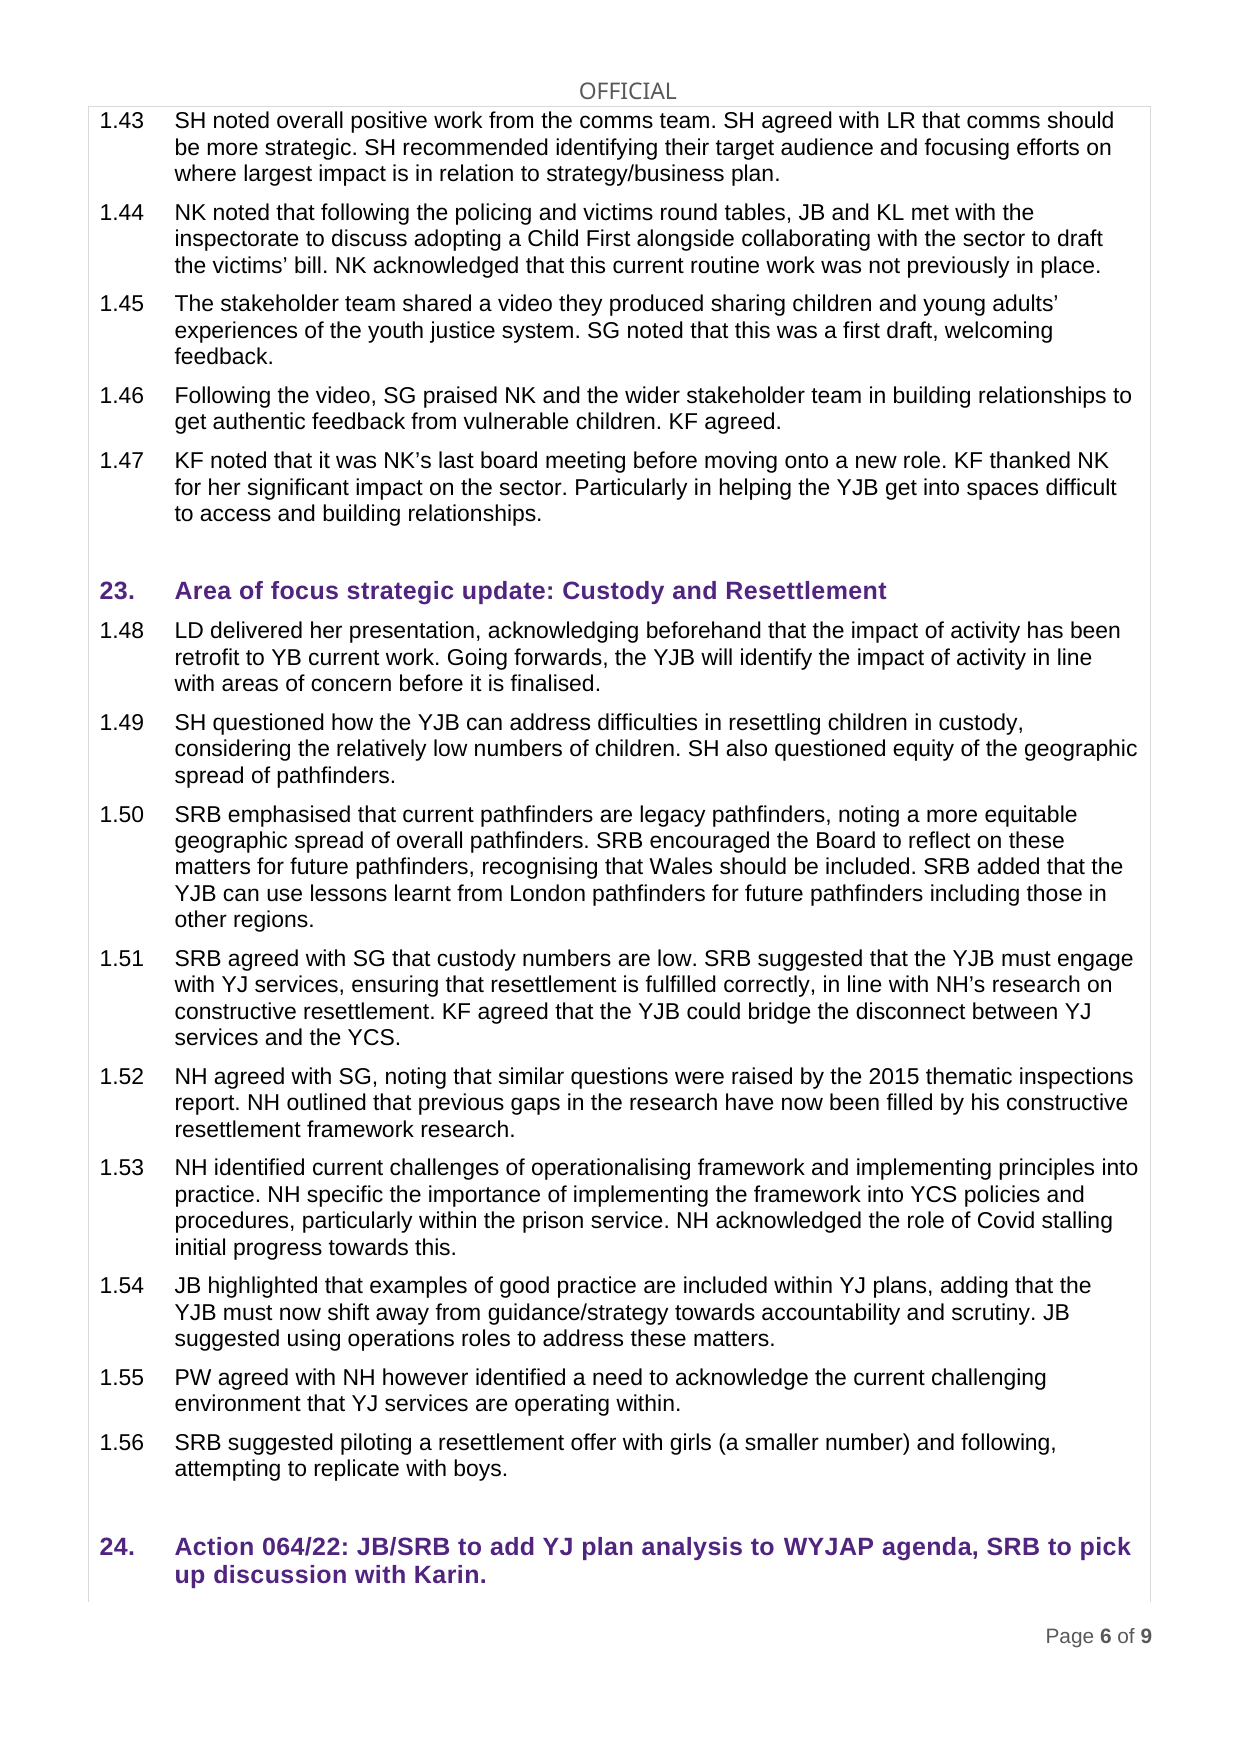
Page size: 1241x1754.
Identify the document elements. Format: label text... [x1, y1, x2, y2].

table_header Welcome KF welcomed Board members and observers and KF thanked PP for covering minutes. KF and CS recently met with Minister Hinds. KF outlined the interaction as overall positive despite current wider challenges and instabilities within the Government. KF recently fed into the Welsh Government’s anti-racist plan approach. KF highlighted that four Board members have been nominated to support areas of focus identified. KF acknowledged positive meetings with head of HMICFRS and the Executive Director of YCS, demonstrating support of Child First. Business Papers The minutes from the 28 September 2022 Board meeting were agreed, pending minor amends. LS outlined that the 23rd November meeting was recorded as ‘not quorate’ but that does not acknowledge that 2 Board members could not attend due to fulfilling other YJB business. LS questioned whether the table could be amended to reflect nuance. LS also queried whether the Board members could be given sufficient notice in advance of meetings, where decisions would be required. The Board decision log was noted and the decisions ratified. CEO report to the Board CS updated that the resulting report from Commander Roper’s national assessment on the extent to which the child centred policing framework is embedded into operational policing, will be shared in Spring. CS expects initial findings to be shared at the policing roundtable scheduled next week. CS identified role of PEEL inspections (Performance, Efficiency, Effectiveness and Legitimacy) CS acknowledged positive initial discussions with the Chief Inspector of Constabulary. CS highlighted upcoming round table topics of overnight detention and disseminating guidance on Out of Court Disposals. CS shared progress on the CPS defendant’s strategy new approach mirroring the Child First principle. This includes simplifying language used around children in court and developing specialisations for lawyers/court staff sentencers for how they interact with children for the particular needs and issues surrounding children as well as improving interactions with them CS highlighted how herself, JB, and SRB, have recently visited community youth justice settings and management boards. CS visited Bristol and Southampton services. CS noted YJ Services showing respect and appreciation for the YJB’s knowledge/expertise, particularly Kate Langley. Overall, this reflects the future direction for new ops directorates. 3.5 CS and JB recently visited Feltham and identified positive changes due to recent additions to staff alongside implementing a behavioural management approach (encompassing all staff). CS noted that young boys within the service are now l increasingly seeing staff rather than their peer group as role-models CS noted potential concerns for Feltham if increases in the adult prison population cause numbers in Feltham A to rise: delaying transition of 18 year olds to the adult system may be positive for individuals but not if safety and relationships are compromised by pressure of numbers. LS questioned whether mental health should be added as an area of concern for next year due to statistic of 1/3 in custody identifying mental health concerns. LS suggested combining this with education. JB responded that despite not being a separate area of focus, mental health will likely be incorporated within activities/other areas of focus. JB added that he has some specific ideas around MH to be included in business plan e.g. trauma informed practise. CS updated that the DPM has not approved the Grant Funding Formula (GFF) Project. CS noted the current uncertain financial climate as the primary factor for not progressing at this time. CS acknowledged and commended efforts of project team, with work remaining valid and to be revisited in future. NH requested that Serious Youth Violence is not referred to as a separate entity of violence. KF noted this as an action to discuss outside of the meeting. KF acknowledge overall positives – CPS using Child First language and RUI (Release Under Investigation) moves towards bail. Action 060/22: Board members to discuss terminology regarding priorities outside of meeting. Action 061/22: Board members to discuss terminology regarding ‘Serious Youth Violence’ outside of meeting. Operationalising Child First JB presented four options, following research into operationalising Child First into practice, for the Board to consider (with recommendations): JB recommended a combination of options 3 and 4. JB suggested undertaking short-term– work with academic partners, practitioners etc to develop set of standards, operationalising Child First. Share YJB standards for YJ services to assess themselves on. Work scoping and exploring creating would run parallel to this. The Board discussed the options and JB agreed he will focus on option 4, involving YAN, academics, NH, and LS as Child First champion. Horizon Scanning KO briefly introduced JR/HC’s presentations. JR presented a top-level overview of Secure Children’s Homes. The presentation included research, stakeholder insights and intelligence and data. JR acknowledged that they may have missed some areas due to presentation being based on rapid review of evidence. HC delivered a presentation on Youth Courts and encouraged Board members as subject matter experts to feed back (including on information missed) as they are both relatively new. CS acknowledged the high quality of presentations. JR acknowledged how joint commissioning would create more consistent funding and more consistent placements for the child e.g. for those who do not reach thresholds of mental health placements. JR agreed to identify more benefits of joint commissioning models, following the meeting. LS thanked JR and HC for their presentations. LS suggested HC read short-, mid- and long-term plans drafted as part of the Youth courts position statement, which will be published soon. JF agreed that the YJB should use its strategic influence to improve the current Youth courts process, outlining the main issues and added that working with partners is key as, demonstrated by systems mapping outcomes. SG made HC aware of her own research into Nottingham Youth Court developing autism friendly provisions as an example of good practice. Action 062/22: JR to identify/share more benefits of joint commissioning models. Shift UK Evaluation Presentation AL introduced SHIFT presentation and colleagues JF and EW. LS identified shared ambitions between SHIFT and the YJB. AL and EW clarified a number of points and questions from Board members KF acknowledged positives – initial emphasis of hope and aspirations of children and focus on reducing number of professionals. KF echoed NH’s question on how SHIFT’s work is unique. AL noted that their work differs to YOTs through being able to work without thresholds alongside cultural difference. AL agreed their work is what an exceptional YOTs should fulfil. Action 063/22: SRB, JB, and SHIFT colleagues AL/JF/EW to meet to discuss influencing policy, current challenges (workforce development, funding, and the power of the partnership) and potential solutions. Strategic pillar: Exemplary public sector organisation and employer LD introduced the item and delivered a presentation summarising the activity and impact for the YJB’s strategic pillar 1. SRB added that this work will continue into next year to realise NSOP’s benefits, acknowledging that staff must be appropriately skilled to support frontline practitioners, to be strategic and influence policy. JB outlined how previously, benefits and outcomes of work were not identified beforehand. Going forwards, they will ensure that this is built into business plans to streamline reporting. KF acknowledged positives of the GIAA, an external organisation assessing YJB’s performance in relation to this pillar. Board members agreed. Bi-annual Comms and Stakeholder Engagement update HL noted that the comms team has had a high staff turnover in the past 6 months, therefore they are currently focusing on stability and highlighted how the systems map has been fundamental for comms work. HL outlined high engagement with recent posts e.g., 16,000 impressions on twitter on the YJB’s consultation response on the SEND review, 14,000 page views for Case management guidance since publication on gov.uk in mid-October. HL added that they are currently working on measuring and evaluating the wider impact of their comms. HL outlined priorities for the 2023 comms strategy - NSoP, producing content and getting information from ops colleagues. HL added that she will use LS and KTs expertise on Wales. HL noted 23rd March leadership event in Birmingham and that she will contact Board members with further details in the new year. HL thanked KF, LS, NH, SG for recent visits which will be shared within articles/blog posts soon. LS commended HL and the comms team, however outlined concern with amount of comms work that the YJB has committed to. LS suggested that the next comms strategy should be more focused and consider the impact of comms. LS offered her help and added that personal testimonies are the most impactful. JB responded that as part of next business plan, himself and HL have drafted a comms plans for each area of focus/strategic pillar. JB added that whilst HL will lead comms activity, comms can be fulfilled by all staff. SH noted overall positive work from the comms team. SH agreed with LR that comms should be more strategic. SH recommended identifying their target audience and focusing efforts on where largest impact is in relation to strategy/business plan. NK noted that following the policing and victims round tables, JB and KL met with the inspectorate to discuss adopting a Child First alongside collaborating with the sector to draft the victims’ bill. NK acknowledged that this current routine work was not previously in place. The stakeholder team shared a video they produced sharing children and young adults’ experiences of the youth justice system. SG noted that this was a first draft, welcoming feedback. Following the video, SG praised NK and the wider stakeholder team in building relationships to get authentic feedback from vulnerable children. KF agreed. KF noted that it was NK’s last board meeting before moving onto a new role. KF thanked NK for her significant impact on the sector. Particularly in helping the YJB get into spaces difficult to access and building relationships. Area of focus strategic update: Custody and Resettlement LD delivered her presentation, acknowledging beforehand that the impact of activity has been retrofit to YB current work. Going forwards, the YJB will identify the impact of activity in line with areas of concern before it is finalised. SH questioned how the YJB can address difficulties in resettling children in custody, considering the relatively low numbers of children. SH also questioned equity of the geographic spread of pathfinders. SRB emphasised that current pathfinders are legacy pathfinders, noting a more equitable geographic spread of overall pathfinders. SRB encouraged the Board to reflect on these matters for future pathfinders, recognising that Wales should be included. SRB added that the YJB can use lessons learnt from London pathfinders for future pathfinders including those in other regions. SRB agreed with SG that custody numbers are low. SRB suggested that the YJB must engage with YJ services, ensuring that resettlement is fulfilled correctly, in line with NH’s research on constructive resettlement. KF agreed that the YJB could bridge the disconnect between YJ services and the YCS. NH agreed with SG, noting that similar questions were raised by the 2015 thematic inspections report. NH outlined that previous gaps in the research have now been filled by his constructive resettlement framework research. NH identified current challenges of operationalising framework and implementing principles into practice. NH specific the importance of implementing the framework into YCS policies and procedures, particularly within the prison service. NH acknowledged the role of Covid stalling initial progress towards this. JB highlighted that examples of good practice are included within YJ plans, adding that the YJB must now shift away from guidance/strategy towards accountability and scrutiny. JB suggested using operations roles to address these matters. PW agreed with NH however identified a need to acknowledge the current challenging environment that YJ services are operating within. SRB suggested piloting a resettlement offer with girls (a smaller number) and following, attempting to replicate with boys. Action 064/22: JB/SRB to add YJ plan analysis to WYJAP agenda, SRB to pick up discussion with Karin. TOM Update AC delivered a presentation updating progress on the Target Operating Model (TOM) since initial SLG planning meetings in October/November. KF praised AC’s presentation and questioned how this links to future direction in line with strategic purpose. SH questioned what stage the YJB is at in moving from the original OM to the Target OM. AC outlined that gradual changes have taken place. They are currently focusing on ensuring that infrastructure and technologies required to embed changes are in place. SRB noted the large number of dependencies involved with the TOM. SRB added that the YJB is awaiting MOU to be amended/agreed with MOJ to agree the future TOM. AC is currently pulling together the final future TOM for the 26 January SLG Planning day. AS acknowledged that the correct procedure is for the redesign to follow the TOM. AS outlined that this order was agreed with SRB following discussions which considered lessons learnt the from 2018 restructure. KF agreed, identifying a need for discussion about strategic risks outside of the meeting. KF acknowledged the need for the Board to be briefed once decisions once the MOU is agreed and before final sign off. SRB shared the staff organogram with the Board for information. Action 065/22: CEO team to share the new design organogram with Board members. Update on YJ Plans CDF introduced the YJ Plans presentation. CFD noted that analysis is from YJ plans received from 154 YJ services and that analysis is ongoing. TG delivered presentation. KF praised this work, particularly its impact to enhance the YJB’s knowledge of what is happening in the sector, alongside supporting sector improvements. SH asked whether YJ plans cover YJ services previous or future work. TG responded that YJ plans mostly reflect on KPI’s/work for past year, however there is a section on forward planning. TG outlined additions to this year’s plans, requesting workforce and Board attendance information. JB noted that most initial analysis was quantitative and questioned whether further analysis can explore trends/date further e.g. qualitative analysis about resettlement, draw out examples of good practice. CDF responded that JR has begun qualitative analysis, for example withdrawing information from the YJ plans about the use of RUI. CDF agreed with JB that qualitative analysis is useful and that the YJB should undertake more going forwards. TG added that the centralisation of information has made it easier to respond to information requests. TG outlined that she is currently drafting sector packs for each region, to disseminate findings. This will include detailed information and key headlines (this will be finalised by end of the week). TH is also drafting a national pack. TG acknowledged Rowan Dundas from BII’s role in this work. NH asked whether the YJB has plans to feedback to individual YJ services. CDF outlined that feedback has been provided via individual conversations with head of regions. SRB emphasised that new operations directorates will allow the YJB to target gaps identified within YJ services from YJ plans, noting current insufficient staff capacity. CDF echoed that this work will be part of oversight activity going forwards, adding that YJB guidance defines the content of plans. Action 066/22: CEO Team to share relevant YJ Plans with Board members national/regional areas that they lead. Update on the YJB’s new oversight approach CDF summarised that this is part of the YJB’s new assertive posture, with the aim of establishing consistency in standards and methods of conducting oversight alongside clarity on expectations of sector and YJB intelligence. CDF outlined a key outcome of identifying concerns and issues early, providing support or escalating where required. CDF highlighted that the scope for project agreement has been signed off, noting tight timeframes. The first draft will be available tomorrow, followed by Internal and external consultation. This will go live in the new business year (1st April 2023). CDF noted that the current 4 KPI’s will be used in the first year of the operating performance framework. Following this, the YJB will integrate new KPI’s. Performance Committee report to the Board SH summarised key areas. WYJAP report to the Board KT provided an update on the WYJAP meeting in October, noting that meetings have attracted increased participation. KT outlined debates sparked by data dashboard. KT noted that the YJB has opportunity to feed into next steps for the Blueprint and that SRB has arranged an internal meeting in January. KT emphasised the importance of progressing this work whilst momentum and support is high, especially with the recent increased awareness/understanding of the Blueprint’s impact. KT/KF agreed that there is currently positive prevention work, however more focus needed for diversion. KT added that the WYJAP paper will be shared with WYJAP executive for further discussion. A. FARAC report to the Board BT noted that there is currently nothing to bring to the Board’s attention. Action 067/22: the CEO team to circulate information about GIAA training to Board members. B. Bi-annual risk discussion RF asked Board members if they were content with current risk appetite, approach to risk appetite, and updating frequency (biannual). RF outlined that there has been one risk update since June. CS added that risk appetite review should be less frequent than risk register review. BT suggested adopting a more cautious risk approach for finance, due to current financial uncertainty, CS suggested that it could be argued that a pattern where Q1 and Q2 are appropriately 'Open' for finance risk and this closes down to 'Cautious' through Q3 and Q4. This approach was supported. BT recommended no amendments are made to the risk appetite for risks to core functions, however the current difficult environment should be noted. Board members agreed that there is no appetite to reconsider any other risks. Board members agreed that they are satisfied with biannual frequency and for the next review to take place in 6 months. AOB None [89, 107, 1150, 1602]
